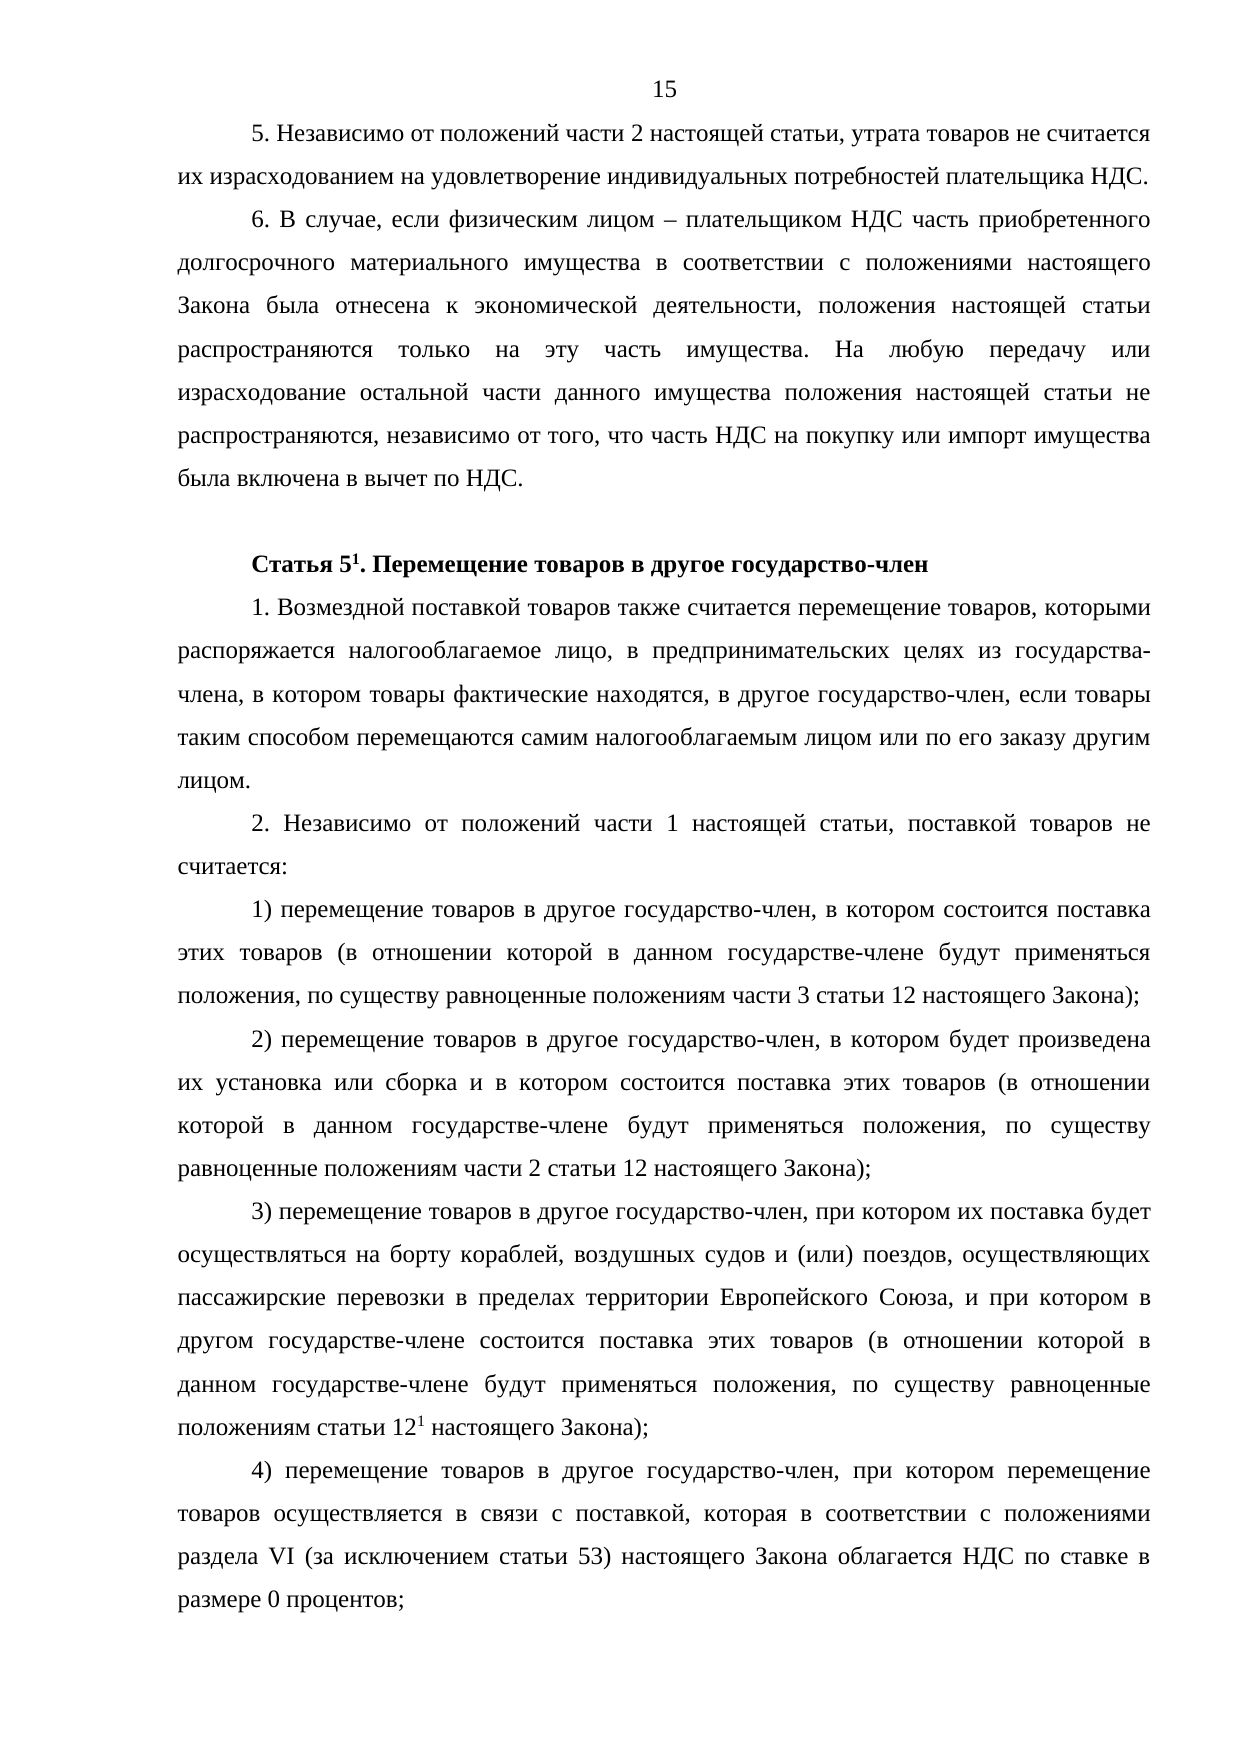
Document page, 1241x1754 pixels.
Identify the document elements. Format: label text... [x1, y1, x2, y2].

text 1) перемещение товаров в другое государство-член, в котором состоится поставка этих товаров (в отношении которой в данном государстве-члене будут применяться положения, по существу равноценные положениям части 3 статьи 12 настоящего Закона); [177, 894, 1152, 1009]
text Статья 51. Перемещение товаров в другое государство-член [177, 549, 1152, 578]
text 2. Независимо от положений части 1 настоящей статьи, поставкой товаров не считается: [177, 808, 1152, 880]
text 2) перемещение товаров в другое государство-член, в котором будет произведена их установка или сборка и в котором состоится поставка этих товаров (в отношении которой в данном государстве-члене будут применяться положения, по существу равноценные положениям части 2 статьи 12 настоящего Закона); [177, 1024, 1152, 1182]
text 6. В случае, если физическим лицом – плательщиком НДС часть приобретенного долгосрочного материального имущества в соответствии с положениями настоящего Закона была отнесена к экономической деятельности, положения настоящей статьи распространяются только на эту часть имущества. На любую передачу или израсходование остальной части данного имущества положения настоящей статьи не распространяются, независимо от того, что часть НДС на покупку или импорт имущества была включена в вычет по НДС. [177, 204, 1152, 492]
text 5. Независимо от положений части 2 настоящей статьи, утрата товаров не считается их израсходованием на удовлетворение индивидуальных потребностей плательщика НДС. [177, 118, 1152, 190]
text 1. Возмездной поставкой товаров также считается перемещение товаров, которыми распоряжается налогооблагаемое лицо, в предпринимательских целях из государства-члена, в котором товары фактические находятся, в другое государство-член, если товары таким способом перемещаются самим налогооблагаемым лицом или по его заказу другим лицом. [177, 592, 1152, 794]
text 4) перемещение товаров в другое государство-член, при котором перемещение товаров осуществляется в связи с поставкой, которая в соответствии с положениями раздела VI (за исключением статьи 53) настоящего Закона облагается НДС по ставке в размере 0 процентов; [177, 1455, 1152, 1613]
text 3) перемещение товаров в другое государство-член, при котором их поставка будет осуществляться на борту кораблей, воздушных судов и (или) поездов, осуществляющих пассажирские перевозки в пределах территории Европейского Союза, и при котором в другом государстве-члене состоится поставка этих товаров (в отношении которой в данном государстве-члене будут применяться положения, по существу равноценные положениям статьи 121 настоящего Закона); [177, 1196, 1152, 1441]
